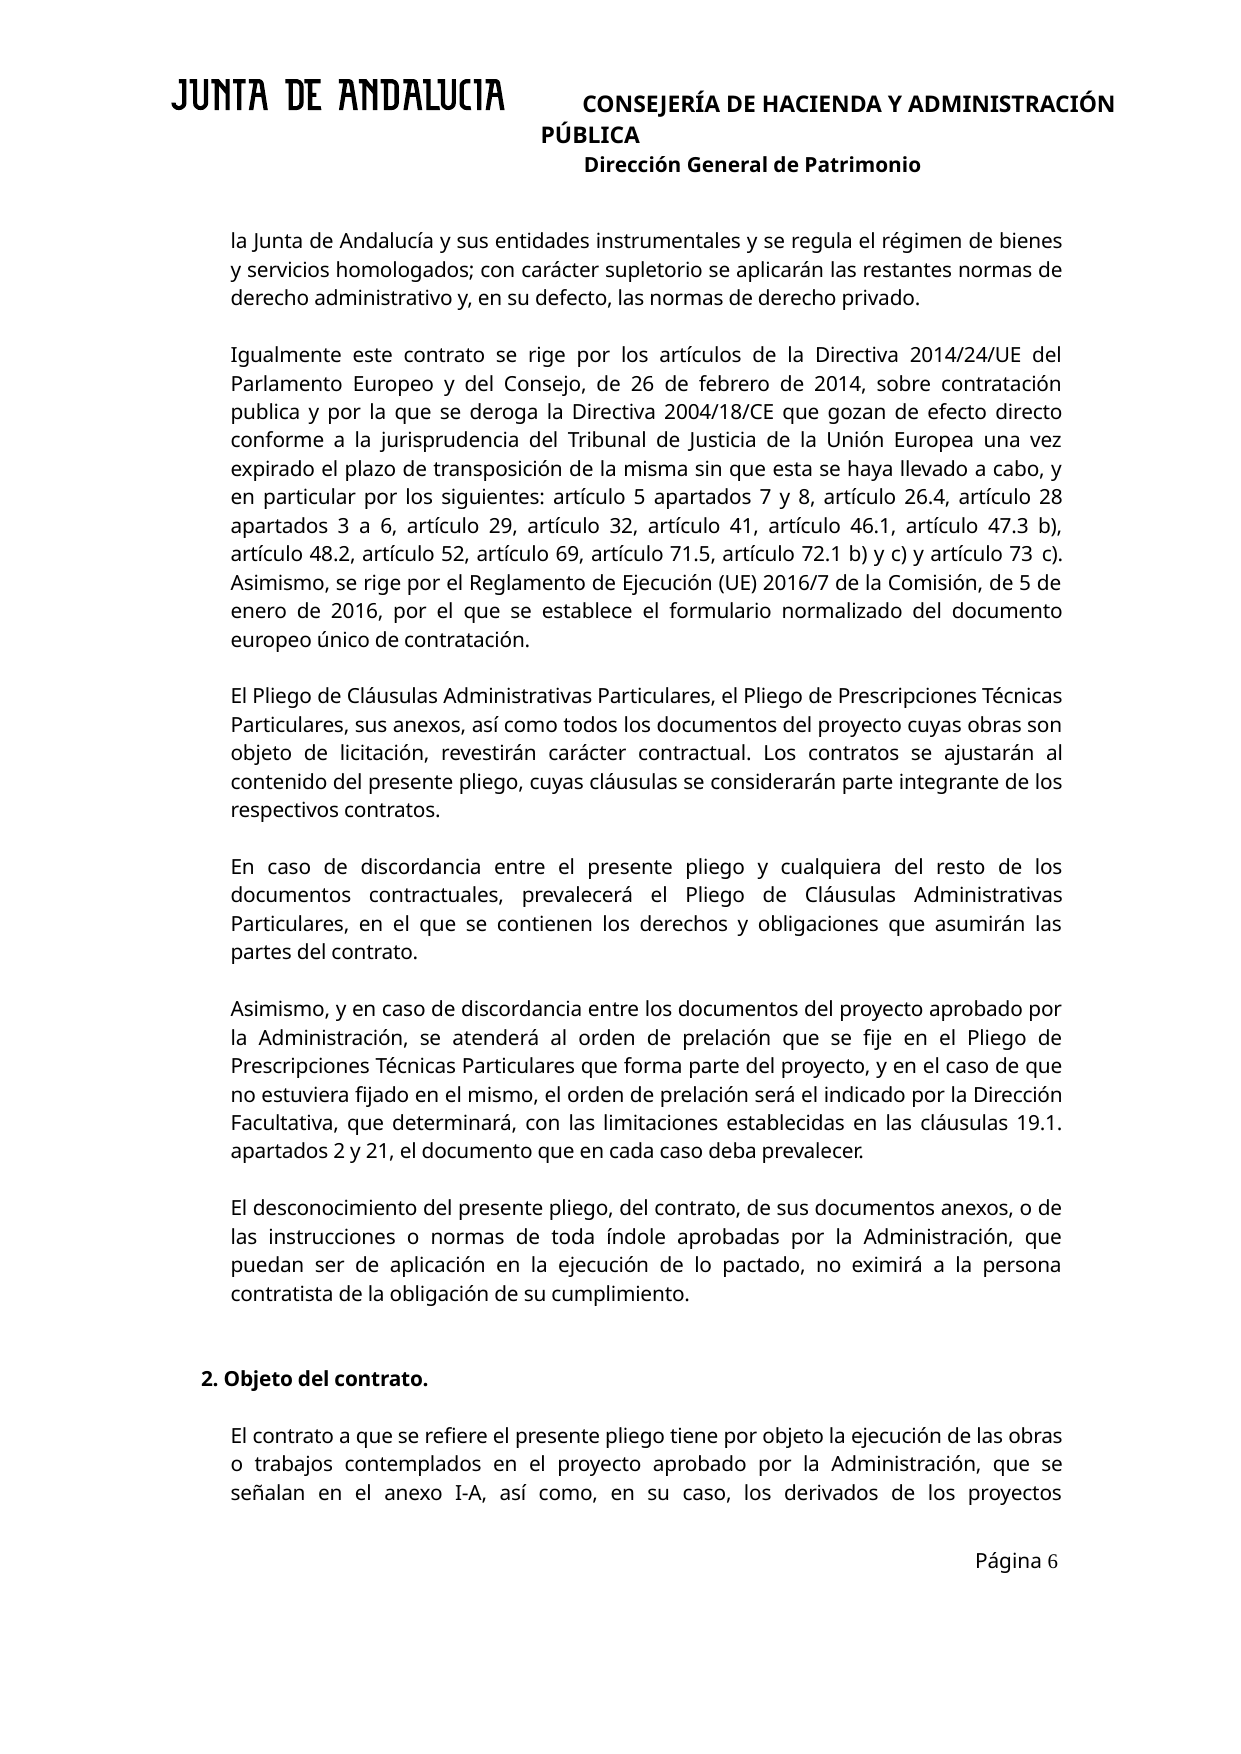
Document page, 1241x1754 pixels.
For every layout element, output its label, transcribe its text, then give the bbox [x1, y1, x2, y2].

text El desconocimiento del presente pliego, del contrato, de sus documentos anexos, o de las instrucciones o normas de toda índole aprobadas por la Administración, que puedan ser de aplicación en la ejecución de lo pactado, no eximirá a la persona contratista de la obligación de su cumplimiento. [230, 1193, 1063, 1307]
text El Pliego de Cláusulas Administrativas Particulares, el Pliego de Prescripciones Técnicas Particulares, sus anexos, así como todos los documentos del proyecto cuyas obras son objeto de licitación, revestirán carácter contractual. Los contratos se ajustarán al contenido del presente pliego, cuyas cláusulas se considerarán parte integrante de los respectivos contratos. [230, 682, 1063, 824]
text El contrato a que se refiere el presente pliego tiene por objeto la ejecución de las obras o trabajos contemplados en el proyecto aprobado por la Administración, que se señalan en el anexo I-A, así como, en su caso, los derivados de los proyectos [230, 1421, 1063, 1506]
text Igualmente este contrato se rige por los artículos de la Directiva 2014/24/UE del Parlamento Europeo y del Consejo, de 26 de febrero de 2014, sobre contratación publica y por la que se deroga la Directiva 2004/18/CE que gozan de efecto directo conforme a la jurisprudencia del Tribunal de Justicia de la Unión Europea una vez expirado el plazo de transposición de la misma sin que esta se haya llevado a cabo, y en particular por los siguientes: artículo 5 apartados 7 y 8, artículo 26.4, artículo 28 apartados 3 a 6, artículo 29, artículo 32, artículo 41, artículo 46.1, artículo 47.3 b), artículo 48.2, artículo 52, artículo 69, artículo 71.5, artículo 72.1 b) y c) y artículo 73 c). Asimismo, se rige por el Reglamento de Ejecución (UE) 2016/7 de la Comisión, de 5 de enero de 2016, por el que se establece el formulario normalizado del documento europeo único de contratación. [230, 340, 1063, 653]
text 2. Objeto del contrato. [201, 1364, 1063, 1392]
text la Junta de Andalucía y sus entidades instrumentales y se regula el régimen de bienes y servicios homologados; con carácter supletorio se aplicarán las restantes normas de derecho administrativo y, en su defecto, las normas de derecho privado. [230, 227, 1063, 312]
text En caso de discordancia entre el presente pliego y cualquiera del resto de los documentos contractuales, prevalecerá el Pliego de Cláusulas Administrativas Particulares, en el que se contienen los derechos y obligaciones que asumirán las partes del contrato. [230, 852, 1063, 966]
text Asimismo, y en caso de discordancia entre los documentos del proyecto aprobado por la Administración, se atenderá al orden de prelación que se fije en el Pliego de Prescripciones Técnicas Particulares que forma parte del proyecto, y en el caso de que no estuviera fijado en el mismo, el orden de prelación será el indicado por la Dirección Facultativa, que determinará, con las limitaciones establecidas en las cláusulas 19.1. apartados 2 y 21, el documento que en cada caso deba prevalecer. [230, 994, 1063, 1165]
